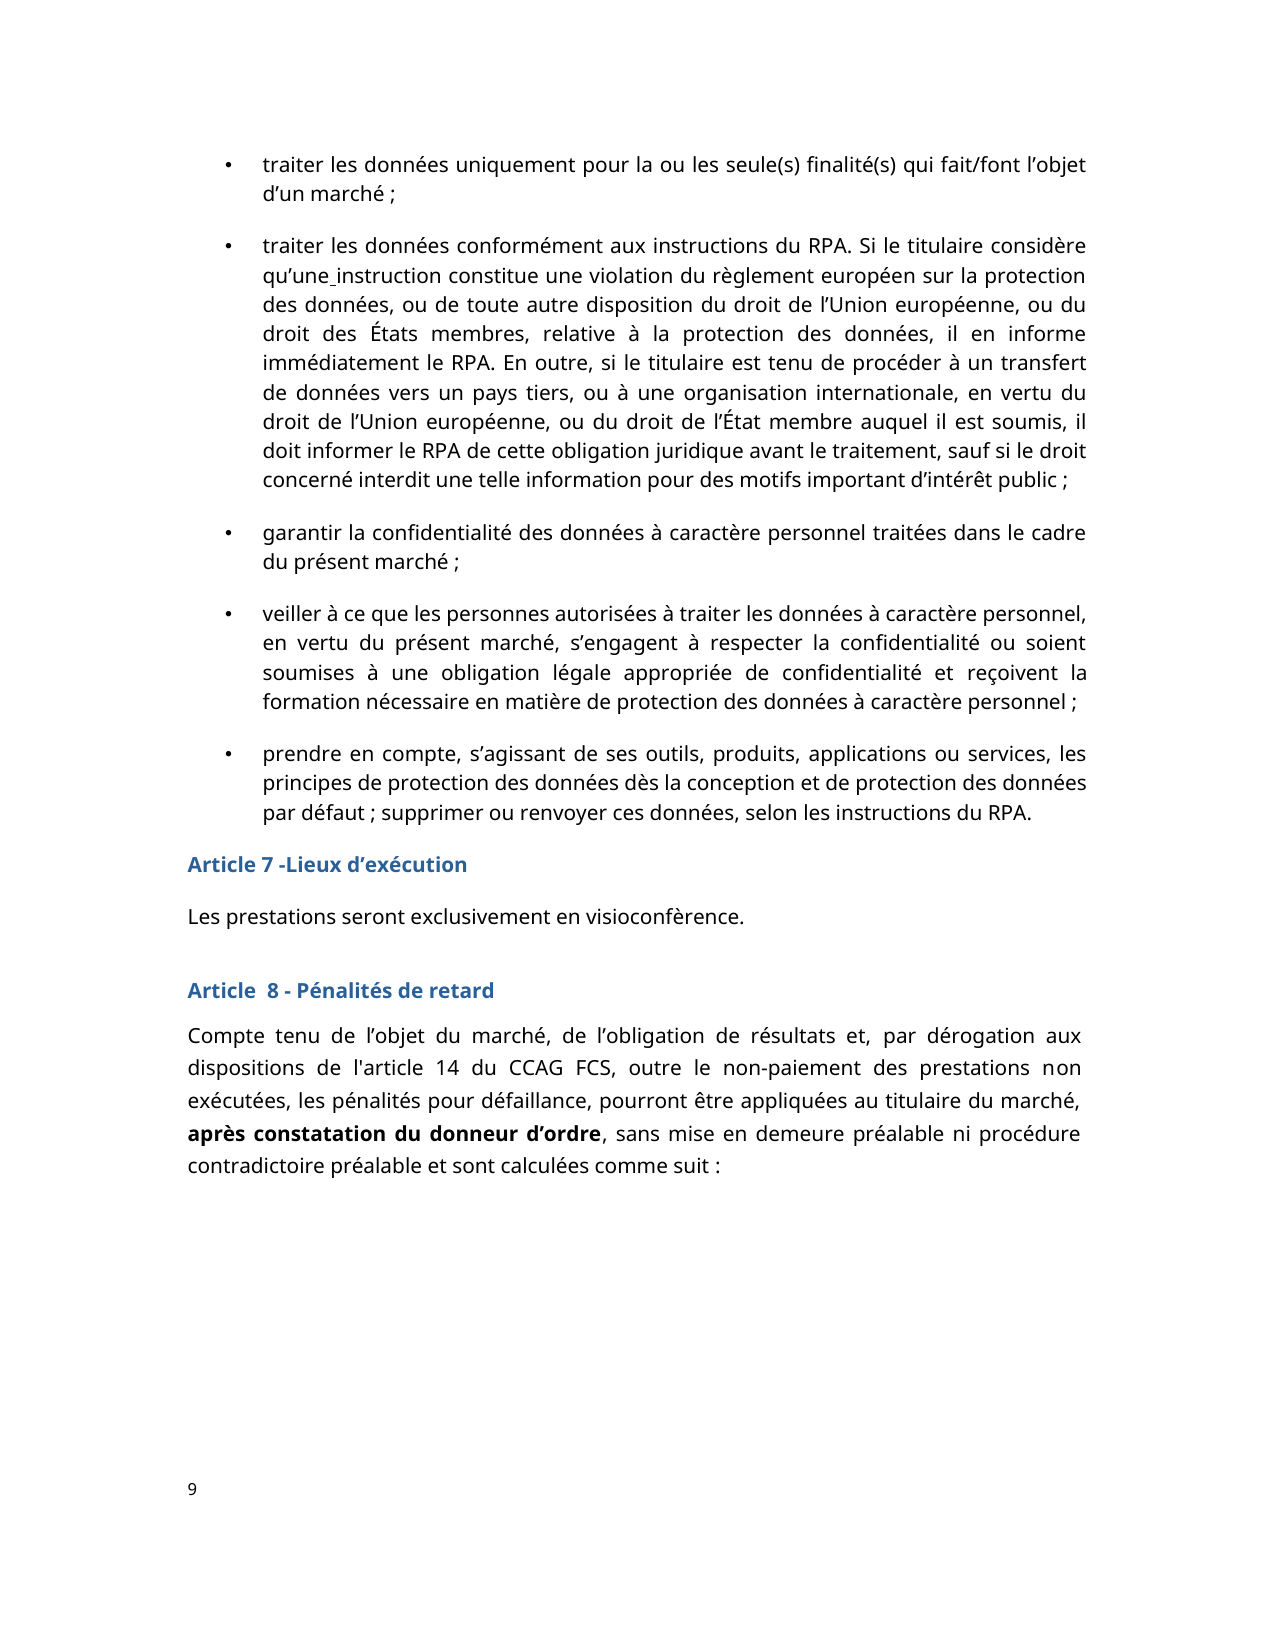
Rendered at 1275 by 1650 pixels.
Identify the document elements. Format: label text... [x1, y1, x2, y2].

list traiter les données uniquement pour la ou les seule(s) finalité(s) qui fait/font l’objet d’un marché ; [225, 150, 1087, 208]
list traiter les données conformément aux instructions du RPA. Si le titulaire considère qu’une instruction constitue une violation du règlement européen sur la protection des données, ou de toute autre disposition du droit de l’Union européenne, ou du droit des États membres, relative à la protection des données, il en informe immédiatement le RPA. En outre, si le titulaire est tenu de procéder à un transfert de données vers un pays tiers, ou à une organisation internationale, en vertu du droit de l’Union européenne, ou du droit de l’État membre auquel il est soumis, il doit informer le RPA de cette obligation juridique avant le traitement, sauf si le droit concerné interdit une telle information pour des motifs important d’intérêt public ; [225, 231, 1087, 494]
subtitle Article 8 - Pénalités de retard [187, 976, 1087, 1005]
text Les prestations seront exclusivement en visioconfèrence. [187, 902, 1087, 931]
list garantir la confidentialité des données à caractère personnel traitées dans le cadre du présent marché ; [225, 518, 1087, 576]
list veiller à ce que les personnes autorisées à traiter les données à caractère personnel, en vertu du présent marché, s’engagent à respecter la confidentialité ou soient soumises à une obligation légale appropriée de confidentialité et reçoivent la formation nécessaire en matière de protection des données à caractère personnel ; [225, 599, 1087, 716]
list prendre en compte, s’agissant de ses outils, produits, applications ou services, les principes de protection des données dès la conception et de protection des données par défaut ; supprimer ou renvoyer ces données, selon les instructions du RPA. [225, 739, 1087, 826]
text Article 7 -Lieux d’exécution [187, 850, 1087, 878]
text Compte tenu de l’objet du marché, de l’obligation de résultats et, par dérogation aux dispositions de l'article 14 du CCAG FCS, outre le non-paiement des prestations non exécutées, les pénalités pour défaillance, pourront être appliquées au titulaire du marché, après constatation du donneur d’ordre, sans mise en demeure préalable ni procédure contradictoire préalable et sont calculées comme suit : [187, 1021, 1082, 1180]
